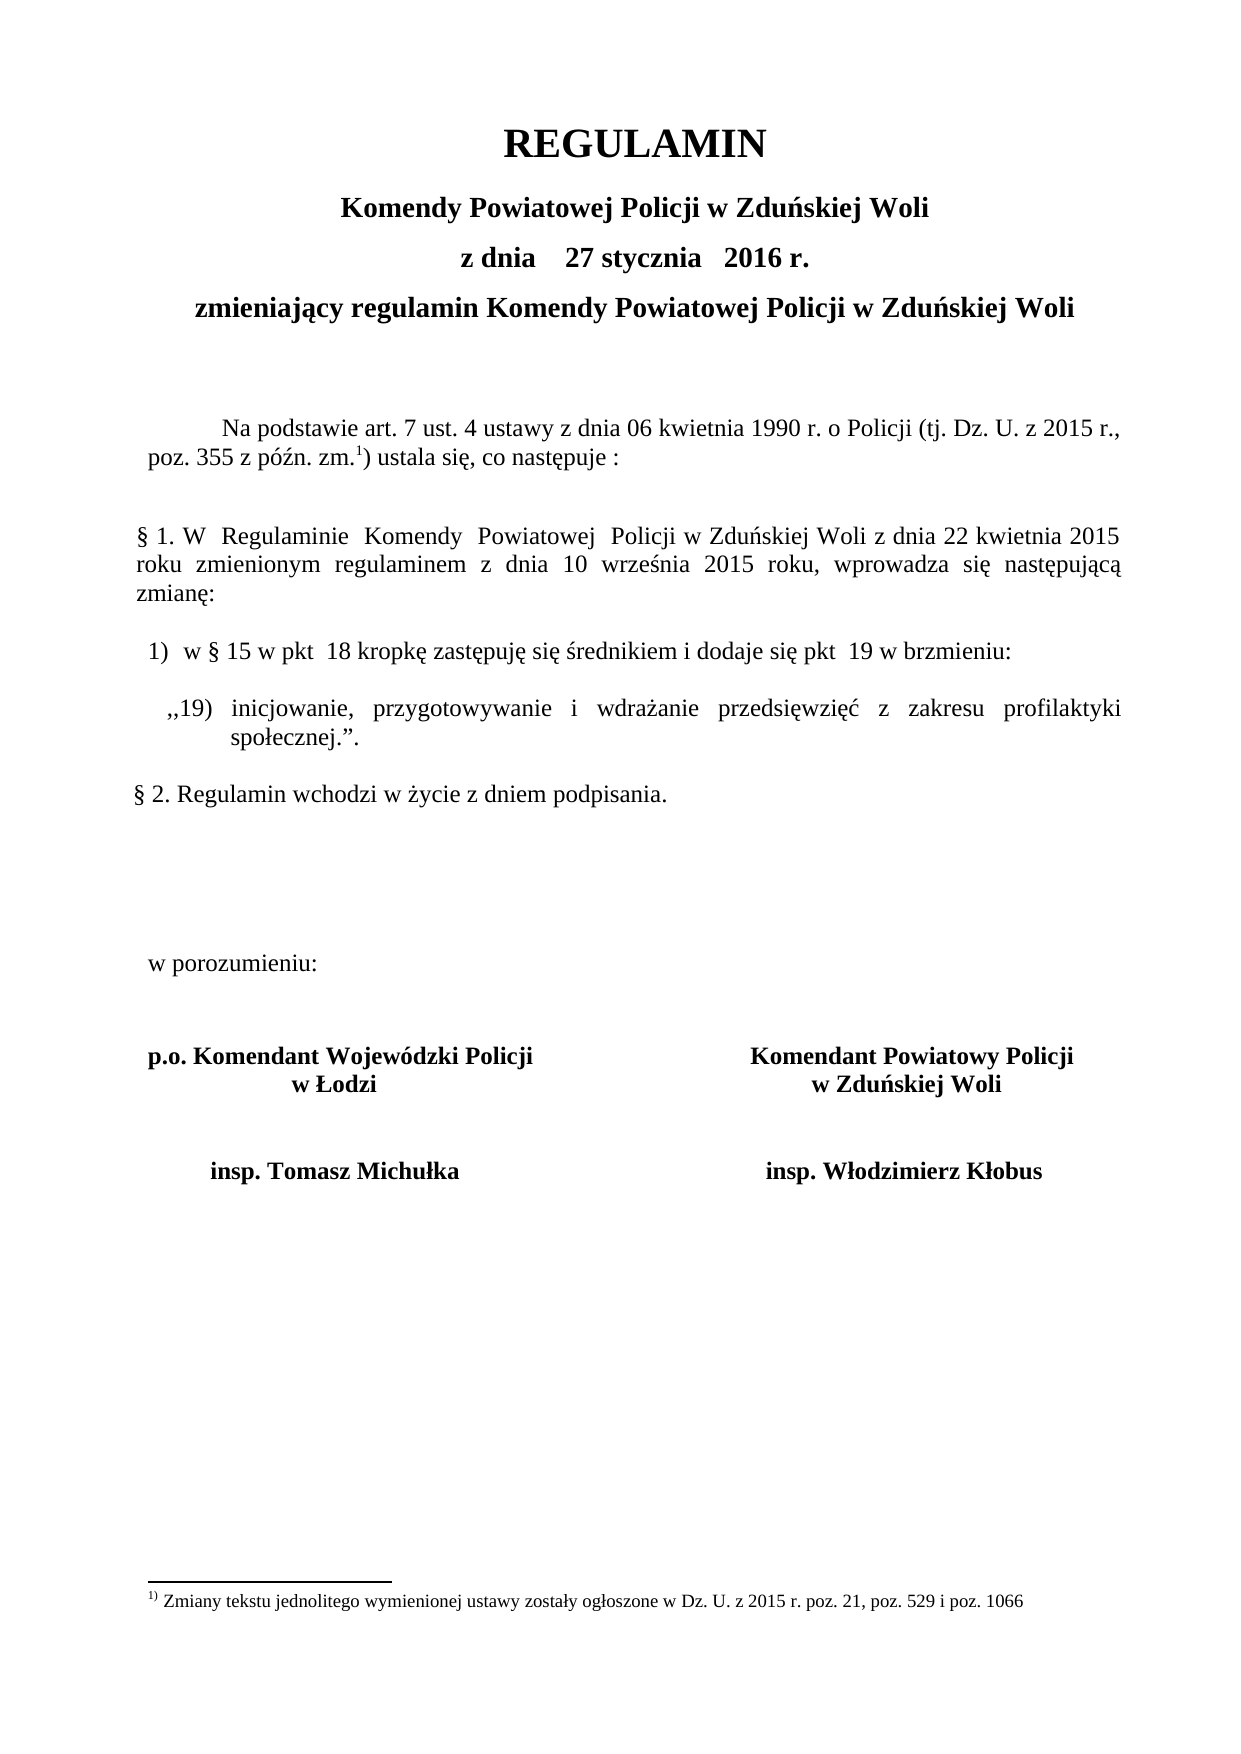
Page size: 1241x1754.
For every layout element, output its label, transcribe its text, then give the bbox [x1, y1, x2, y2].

text § 2. Regulamin wchodzi w życie z dniem podpisania. [133, 779, 1122, 808]
text w Łodzi w Zduńskiej Woli [148, 1069, 1122, 1098]
text Komendy Powiatowej Policji w Zduńskiej Woli [148, 190, 1122, 223]
list w § 15 w pkt 18 kropkę zastępuję się średnikiem i dodaje się pkt 19 w brzmieniu: [148, 636, 1122, 664]
text ) Zmiany tekstu jednolitego wymienionej ustawy zostały ogłoszone w Dz. U. z 2015 r. poz. 21, poz. 529 i poz. 1066 [148, 1588, 1122, 1612]
subtitle REGULAMIN [148, 118, 1122, 166]
text Na podstawie art. 7 ust. 4 ustawy z dnia 06 kwietnia 1990 r. o Policji (tj. Dz. U. z 2015 r., poz. 355 z późn. zm.) ustala się, co następuje : [148, 413, 1122, 471]
subtitle w porozumieniu: [148, 948, 1122, 977]
text p.o. Komendant Wojewódzki Policji Komendant Powiatowy Policji [148, 1041, 1122, 1069]
text ,,19) inicjowanie, przygotowywanie i wdrażanie przedsięwzięć z zakresu profilaktyki społecznej.”. [148, 693, 1122, 751]
text § 1. W Regulaminie Komendy Powiatowej Policji w Zduńskiej Woli z dnia 22 kwietnia 2015 roku zmienionym regulaminem z dnia 10 września 2015 roku, wprowadza się następującą zmianę: [136, 521, 1122, 607]
text zmieniający regulamin Komendy Powiatowej Policji w Zduńskiej Woli [148, 291, 1122, 324]
text insp. Tomasz Michułka insp. Włodzimierz Kłobus [148, 1156, 1122, 1184]
text z dnia 27 stycznia 2016 r. [148, 240, 1122, 274]
